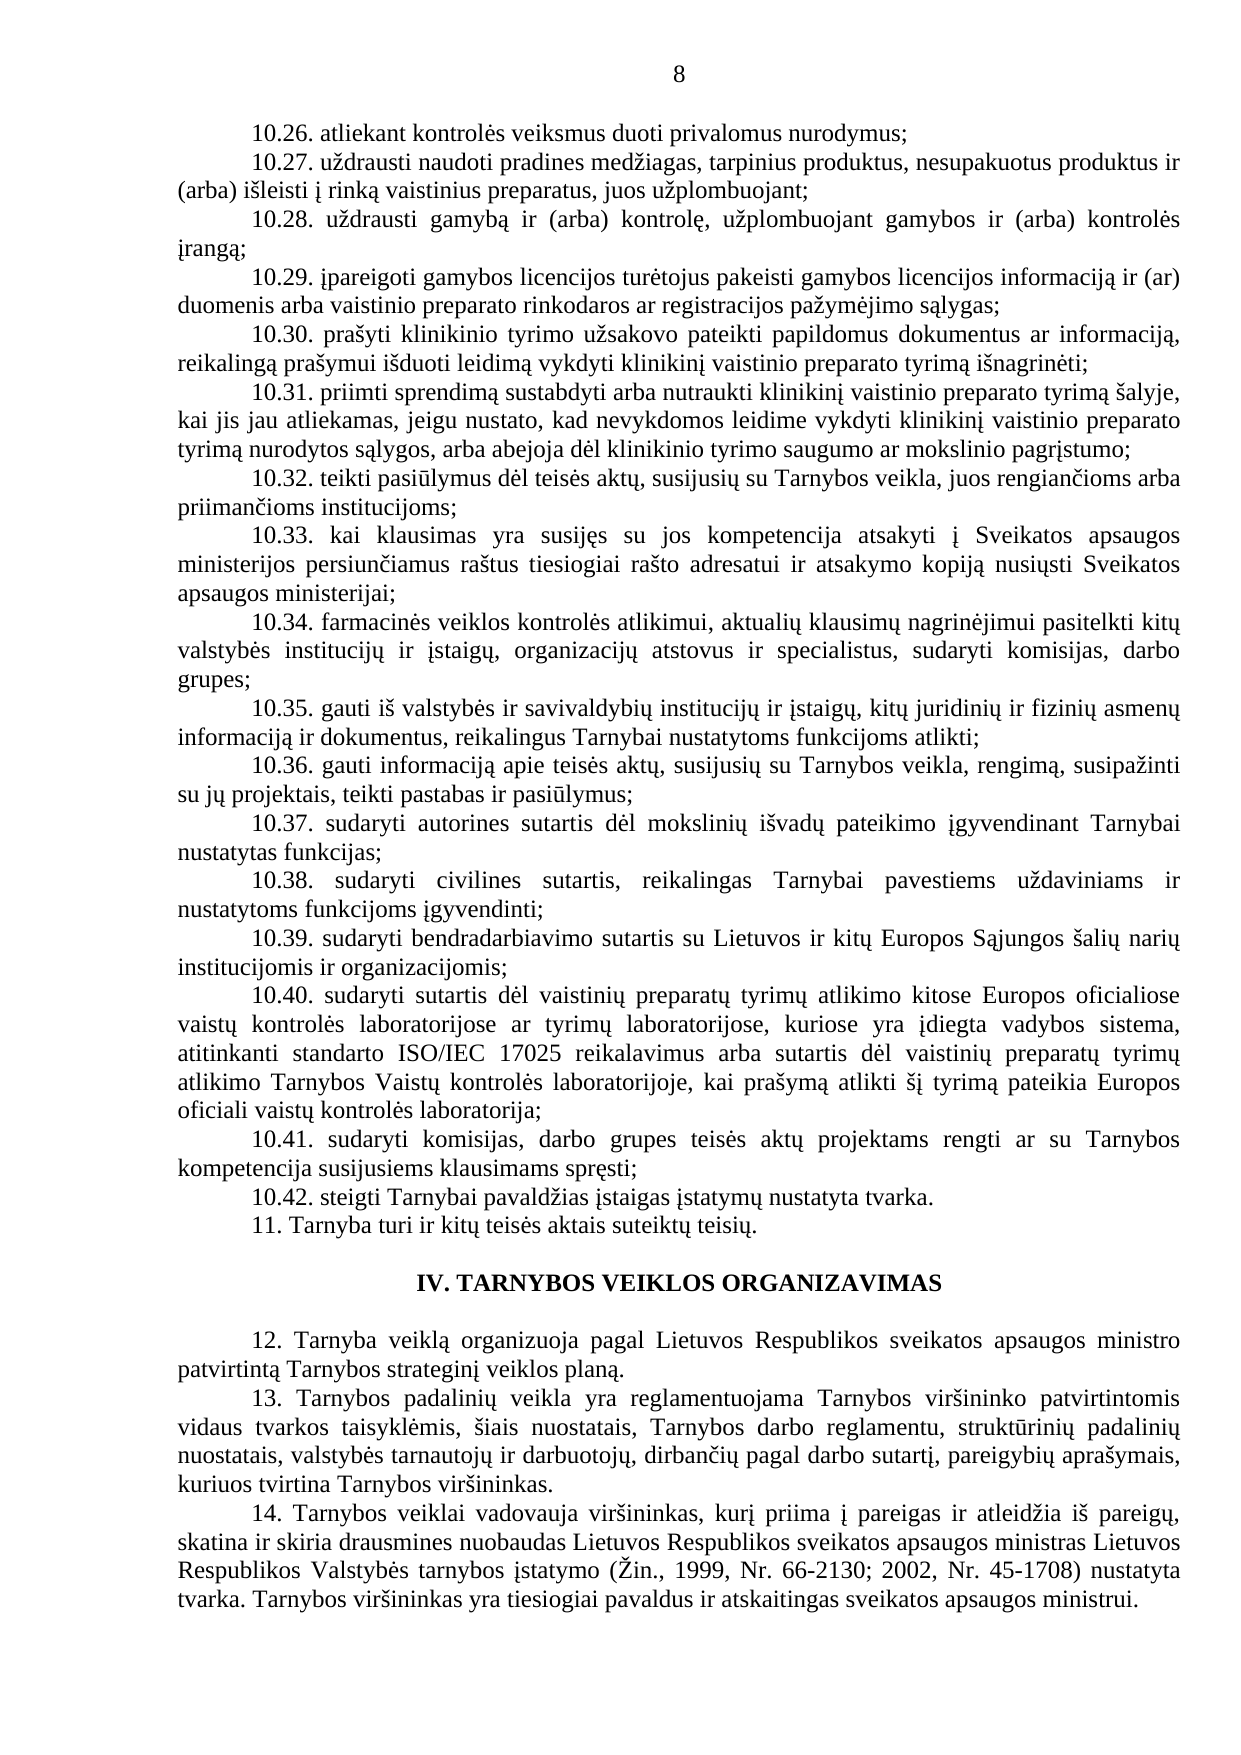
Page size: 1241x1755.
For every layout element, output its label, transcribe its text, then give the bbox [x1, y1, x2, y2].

text 14. Tarnybos veiklai vadovauja viršininkas, kurį priima į pareigas ir atleidžia iš pareigų, skatina ir skiria drausmines nuobaudas Lietuvos Respublikos sveikatos apsaugos ministras Lietuvos Respublikos Valstybės tarnybos įstatymo (Žin., 1999, Nr. 66-2130; 2002, Nr. 45-1708) nustatyta tvarka. Tarnybos viršininkas yra tiesiogiai pavaldus ir atskaitingas sveikatos apsaugos ministrui. [177, 1498, 1181, 1613]
text 10.32. teikti pasiūlymus dėl teisės aktų, susijusių su Tarnybos veikla, juos rengiančioms arba priimančioms institucijoms; [177, 463, 1181, 521]
text 10.38. sudaryti civilines sutartis, reikalingas Tarnybai pavestiems uždaviniams ir nustatytoms funkcijoms įgyvendinti; [177, 866, 1181, 923]
text 10.37. sudaryti autorines sutartis dėl mokslinių išvadų pateikimo įgyvendinant Tarnybai nustatytas funkcijas; [177, 808, 1181, 866]
text 10.33. kai klausimas yra susijęs su jos kompetencija atsakyti į Sveikatos apsaugos ministerijos persiunčiamus raštus tiesiogiai rašto adresatui ir atsakymo kopiją nusiųsti Sveikatos apsaugos ministerijai; [177, 521, 1181, 607]
text 10.34. farmacinės veiklos kontrolės atlikimui, aktualių klausimų nagrinėjimui pasitelkti kitų valstybės institucijų ir įstaigų, organizacijų atstovus ir specialistus, sudaryti komisijas, darbo grupes; [177, 607, 1181, 693]
text 11. Tarnyba turi ir kitų teisės aktais suteiktų teisių. [177, 1211, 1181, 1239]
text 10.29. įpareigoti gamybos licencijos turėtojus pakeisti gamybos licencijos informaciją ir (ar) duomenis arba vaistinio preparato rinkodaros ar registracijos pažymėjimo sąlygas; [177, 262, 1181, 319]
text 10.30. prašyti klinikinio tyrimo užsakovo pateikti papildomus dokumentus ar informaciją, reikalingą prašymui išduoti leidimą vykdyti klinikinį vaistinio preparato tyrimą išnagrinėti; [177, 319, 1181, 377]
text 10.31. priimti sprendimą sustabdyti arba nutraukti klinikinį vaistinio preparato tyrimą šalyje, kai jis jau atliekamas, jeigu nustato, kad nevykdomos leidime vykdyti klinikinį vaistinio preparato tyrimą nurodytos sąlygos, arba abejoja dėl klinikinio tyrimo saugumo ar mokslinio pagrįstumo; [177, 377, 1181, 463]
text 10.41. sudaryti komisijas, darbo grupes teisės aktų projektams rengti ar su Tarnybos kompetencija susijusiems klausimams spręsti; [177, 1124, 1181, 1182]
text 10.40. sudaryti sutartis dėl vaistinių preparatų tyrimų atlikimo kitose Europos oficialiose vaistų kontrolės laboratorijose ar tyrimų laboratorijose, kuriose yra įdiegta vadybos sistema, atitinkanti standarto ISO/IEC 17025 reikalavimus arba sutartis dėl vaistinių preparatų tyrimų atlikimo Tarnybos Vaistų kontrolės laboratorijoje, kai prašymą atlikti šį tyrimą pateikia Europos oficiali vaistų kontrolės laboratorija; [177, 981, 1181, 1124]
text IV. TARNYBOS VEIKLOS ORGANIZAVIMAS [177, 1268, 1181, 1297]
text 10.42. steigti Tarnybai pavaldžias įstaigas įstatymų nustatyta tvarka. [177, 1182, 1181, 1211]
text 12. Tarnyba veiklą organizuoja pagal Lietuvos Respublikos sveikatos apsaugos ministro patvirtintą Tarnybos strateginį veiklos planą. [177, 1326, 1181, 1383]
text 10.28. uždrausti gamybą ir (arba) kontrolę, užplombuojant gamybos ir (arba) kontrolės įrangą; [177, 204, 1181, 262]
text 10.35. gauti iš valstybės ir savivaldybių institucijų ir įstaigų, kitų juridinių ir fizinių asmenų informaciją ir dokumentus, reikalingus Tarnybai nustatytoms funkcijoms atlikti; [177, 693, 1181, 751]
text 10.27. uždrausti naudoti pradines medžiagas, tarpinius produktus, nesupakuotus produktus ir (arba) išleisti į rinką vaistinius preparatus, juos užplombuojant; [177, 147, 1181, 204]
text 13. Tarnybos padalinių veikla yra reglamentuojama Tarnybos viršininko patvirtintomis vidaus tvarkos taisyklėmis, šiais nuostatais, Tarnybos darbo reglamentu, struktūrinių padalinių nuostatais, valstybės tarnautojų ir darbuotojų, dirbančių pagal darbo sutartį, pareigybių aprašymais, kuriuos tvirtina Tarnybos viršininkas. [177, 1383, 1181, 1498]
text 10.39. sudaryti bendradarbiavimo sutartis su Lietuvos ir kitų Europos Sąjungos šalių narių institucijomis ir organizacijomis; [177, 923, 1181, 981]
text 10.36. gauti informaciją apie teisės aktų, susijusių su Tarnybos veikla, rengimą, susipažinti su jų projektais, teikti pastabas ir pasiūlymus; [177, 751, 1181, 808]
text 10.26. atliekant kontrolės veiksmus duoti privalomus nurodymus; [177, 118, 1181, 147]
